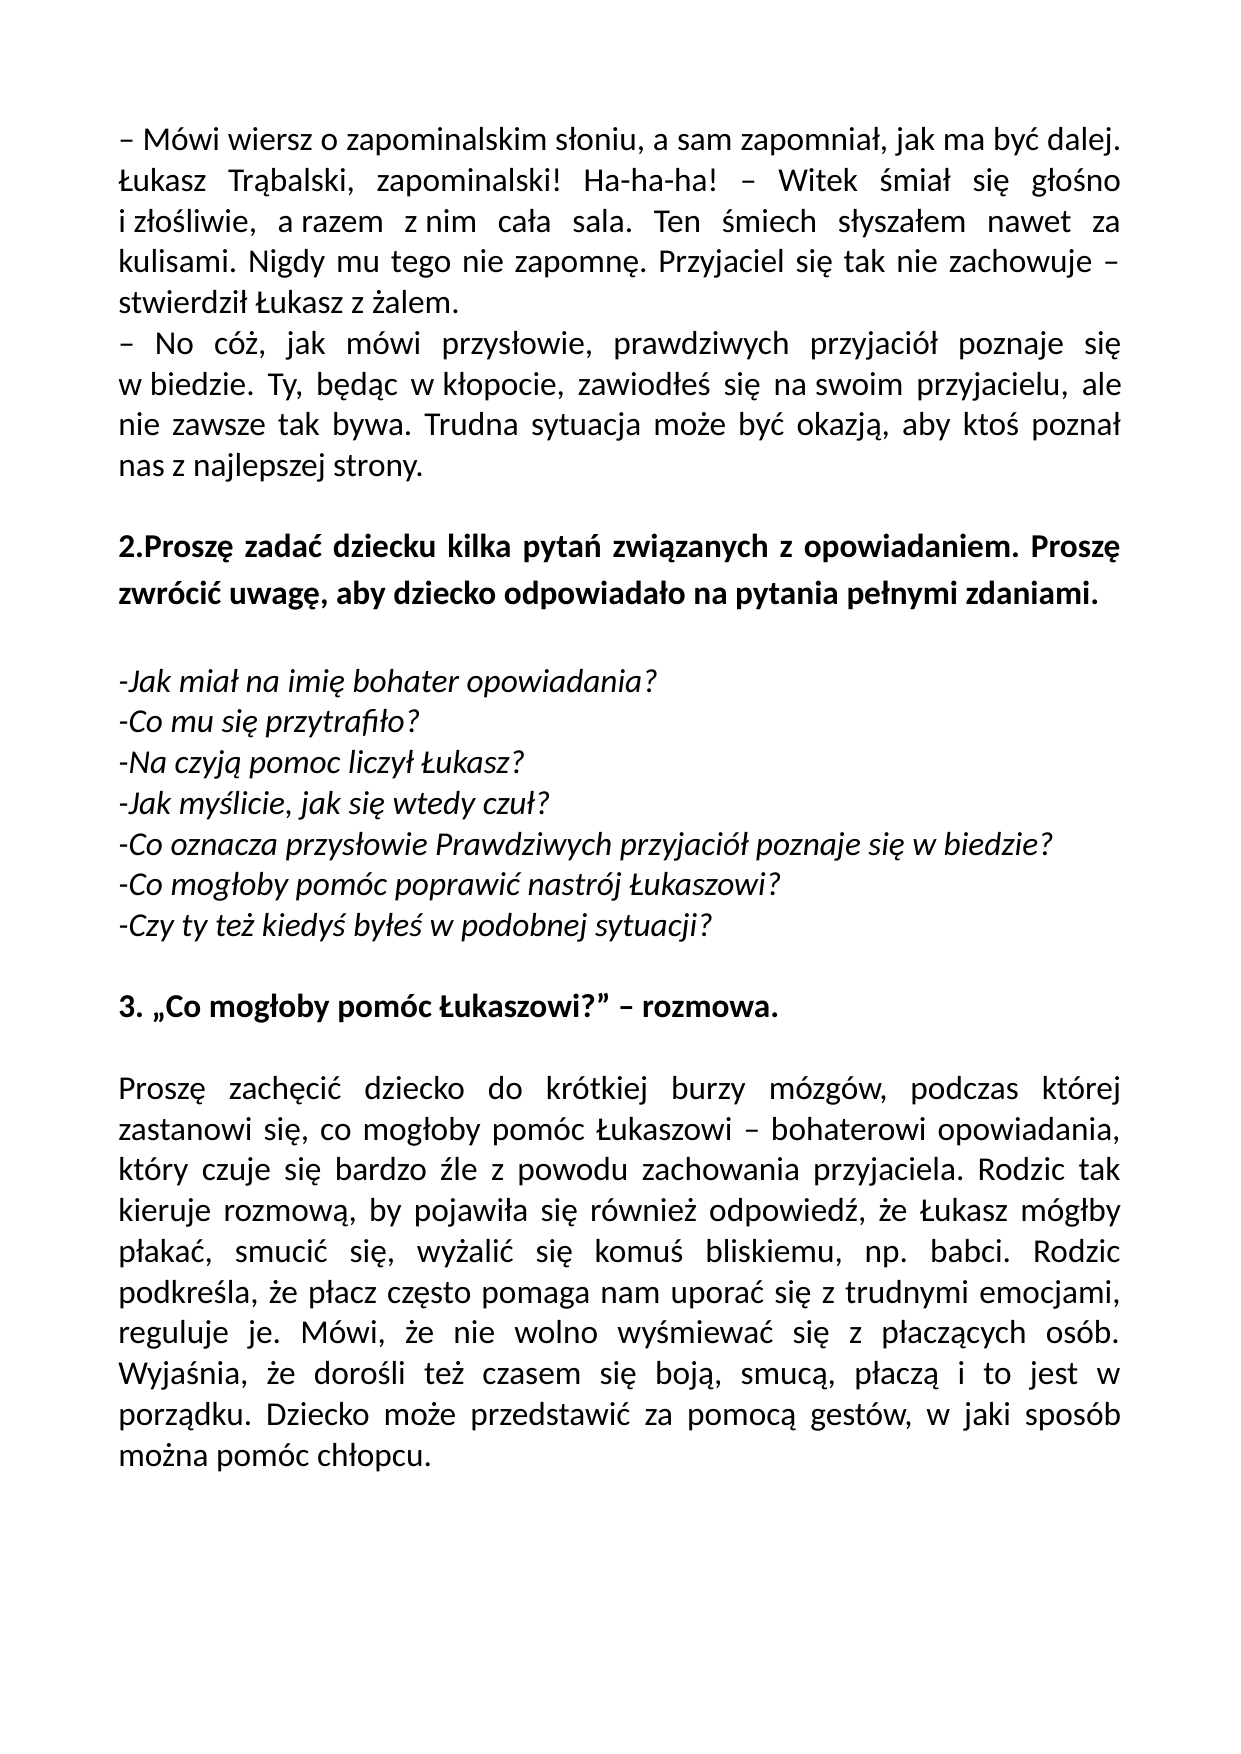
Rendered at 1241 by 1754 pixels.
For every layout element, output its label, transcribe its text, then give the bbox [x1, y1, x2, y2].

text 2.Proszę zadać dziecku kilka pytań związanych z opowiadaniem. Proszę zwrócić uwagę, aby dziecko odpowiadało na pytania pełnymi zdaniami. [118, 525, 1122, 613]
text – Mówi wiersz o zapominalskim słoniu, a sam zapomniał, jak ma być dalej. Łukasz Trąbalski, zapominalski! Ha-ha-ha! – Witek śmiał się głośno i złośliwie, a razem z nim cała sala. Ten śmiech słyszałem nawet za kulisami. Nigdy mu tego nie zapomnę. Przyjaciel się tak nie zachowuje – stwierdził Łukasz z żalem. [118, 118, 1122, 322]
text 3. „Co mogłoby pomóc Łukaszowi?” – rozmowa. [118, 986, 1122, 1026]
text -Jak miał na imię bohater opowiadania? [118, 660, 1122, 700]
text -Jak myślicie, jak się wtedy czuł? [118, 782, 1122, 823]
text Proszę zachęcić dziecko do krótkiej burzy mózgów, podczas której zastanowi się, co mogłoby pomóc Łukaszowi – bohaterowi opowiadania, który czuje się bardzo źle z powodu zachowania przyjaciela. Rodzic tak kieruje rozmową, by pojawiła się również odpowiedź, że Łukasz mógłby płakać, smucić się, wyżalić się komuś bliskiemu, np. babci. Rodzic podkreśla, że płacz często pomaga nam uporać się z trudnymi emocjami, reguluje je. Mówi, że nie wolno wyśmiewać się z płaczących osób. Wyjaśnia, że dorośli też czasem się boją, smucą, płaczą i to jest w porządku. Dziecko może przedstawić za pomocą gestów, w jaki sposób można pomóc chłopcu. [118, 1067, 1122, 1474]
text -Co mogłoby pomóc poprawić nastrój Łukaszowi? [118, 863, 1122, 904]
text -Co oznacza przysłowie Prawdziwych przyjaciół poznaje się w biedzie? [118, 823, 1122, 863]
text -Co mu się przytrafiło? [118, 700, 1122, 741]
text -Na czyją pomoc liczył Łukasz? [118, 741, 1122, 782]
text -Czy ty też kiedyś byłeś w podobnej sytuacji? [118, 904, 1122, 945]
text – No cóż, jak mówi przysłowie, prawdziwych przyjaciół poznaje się w biedzie. Ty, będąc w kłopocie, zawiodłeś się na swoim przyjacielu, ale nie zawsze tak bywa. Trudna sytuacja może być okazją, aby ktoś poznał nas z najlepszej strony. [118, 322, 1122, 485]
